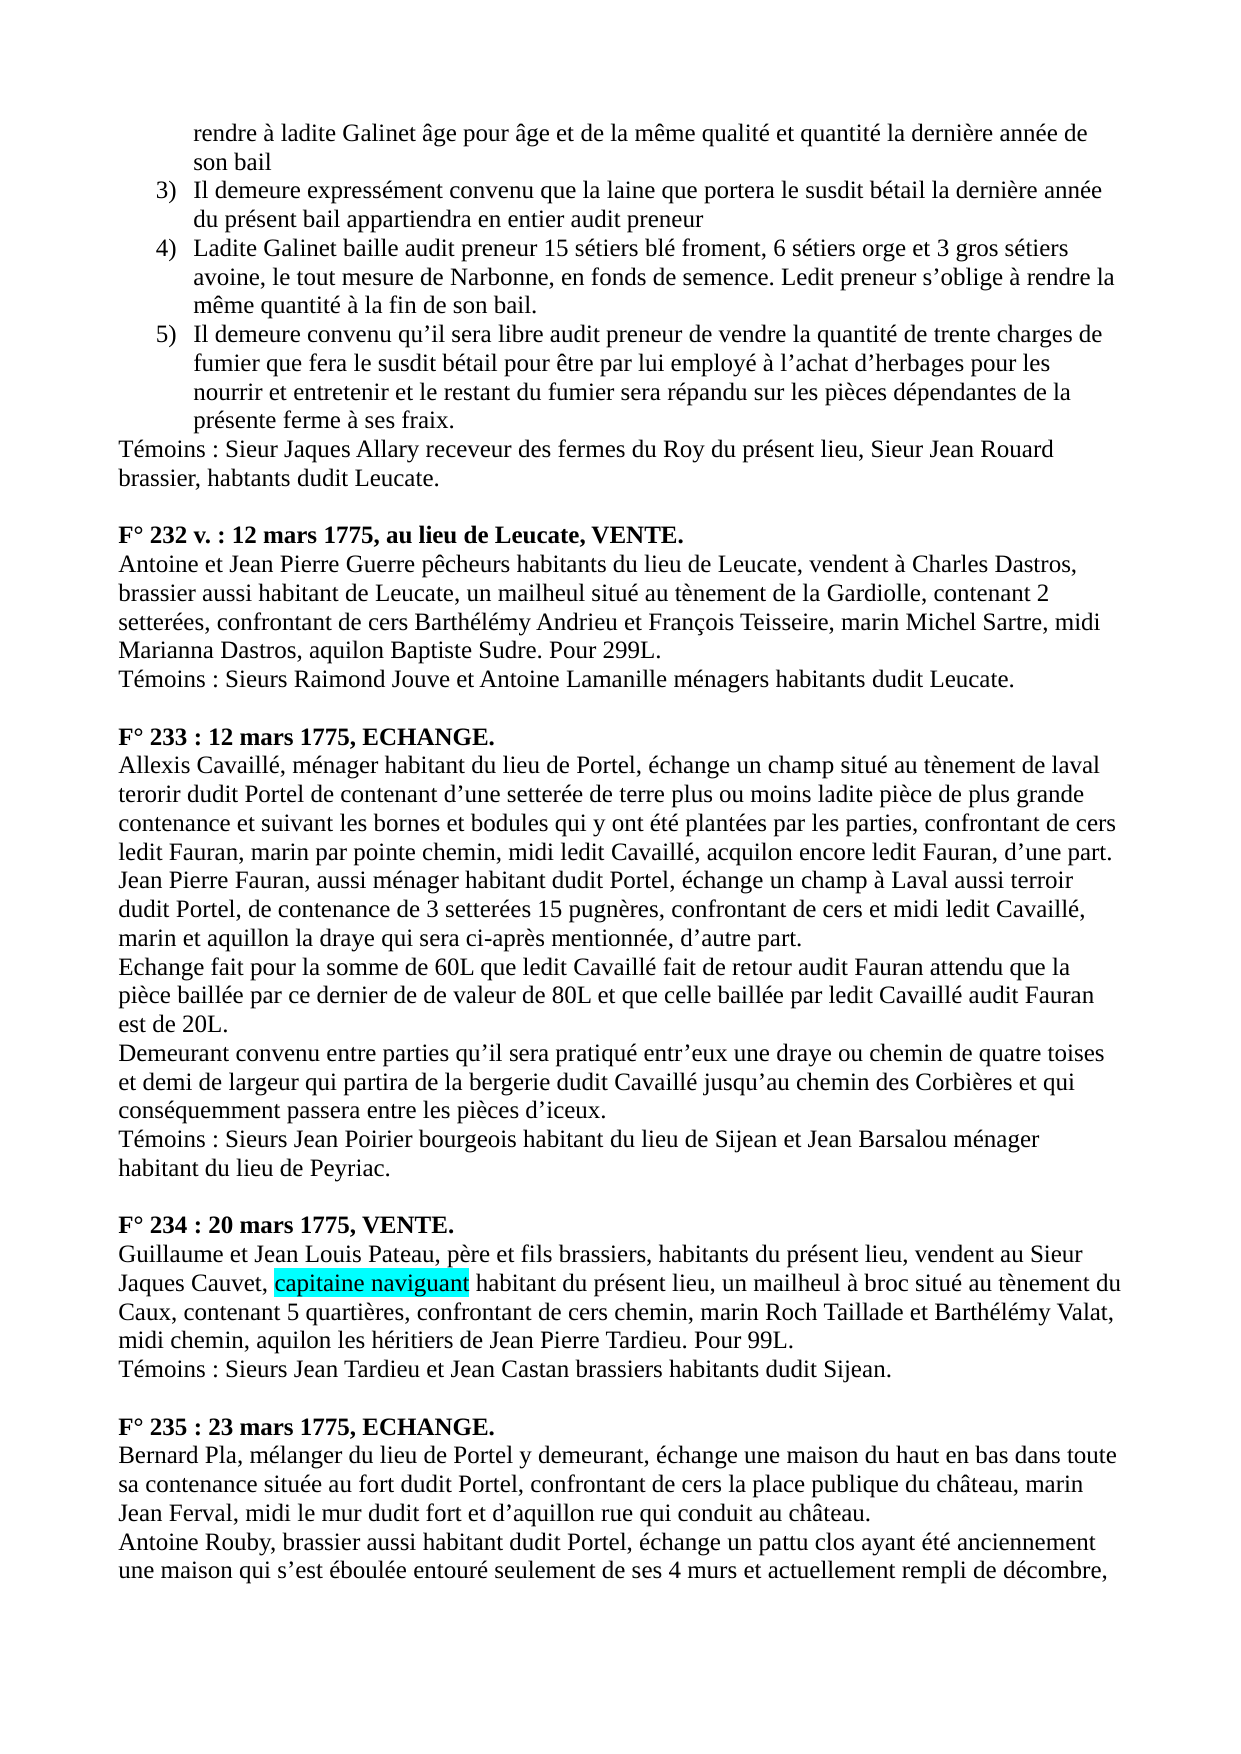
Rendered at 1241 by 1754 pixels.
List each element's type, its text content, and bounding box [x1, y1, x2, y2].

text Echange fait pour la somme de 60L que ledit Cavaillé fait de retour audit Fauran attendu que la pièce baillée par ce dernier de de valeur de 80L et que celle baillée par ledit Cavaillé audit Fauran est de 20L. [118, 952, 1122, 1038]
text Bernard Pla, mélanger du lieu de Portel y demeurant, échange une maison du haut en bas dans toute sa contenance située au fort dudit Portel, confrontant de cers la place publique du château, marin Jean Ferval, midi le mur dudit fort et d’aquillon rue qui conduit au château. [118, 1441, 1122, 1527]
text Témoins : Sieurs Raimond Jouve et Antoine Lamanille ménagers habitants dudit Leucate. [118, 664, 1122, 693]
text Allexis Cavaillé, ménager habitant du lieu de Portel, échange un champ situé au tènement de laval terorir dudit Portel de contenant d’une setterée de terre plus ou moins ladite pièce de plus grande contenance et suivant les bornes et bodules qui y ont été plantées par les parties, confrontant de cers ledit Fauran, marin par pointe chemin, midi ledit Cavaillé, acquilon encore ledit Fauran, d’une part. [118, 751, 1122, 866]
text Témoins : Sieur Jaques Allary receveur des fermes du Roy du présent lieu, Sieur Jean Rouard brassier, habtants dudit Leucate. [118, 434, 1122, 492]
text F° 233 : 12 mars 1775, ECHANGE. [118, 722, 1122, 751]
text Jean Pierre Fauran, aussi ménager habitant dudit Portel, échange un champ à Laval aussi terroir dudit Portel, de contenance de 3 setterées 15 pugnères, confrontant de cers et midi ledit Cavaillé, marin et aquillon la draye qui sera ci-après mentionnée, d’autre part. [118, 866, 1122, 952]
text Témoins : Sieurs Jean Tardieu et Jean Castan brassiers habitants dudit Sijean. [118, 1354, 1122, 1383]
text F° 235 : 23 mars 1775, ECHANGE. [118, 1412, 1122, 1441]
text F° 232 v. : 12 mars 1775, au lieu de Leucate, VENTE. [118, 521, 1122, 549]
text Antoine Rouby, brassier aussi habitant dudit Portel, échange un pattu clos ayant été anciennement une maison qui s’est éboulée entouré seulement de ses 4 murs et actuellement rempli de décombre, [118, 1527, 1122, 1584]
text Antoine et Jean Pierre Guerre pêcheurs habitants du lieu de Leucate, vendent à Charles Dastros, brassier aussi habitant de Leucate, un mailheul situé au tènement de la Gardiolle, contenant 2 setterées, confrontant de cers Barthélémy Andrieu et François Teisseire, marin Michel Sartre, midi Marianna Dastros, aquilon Baptiste Sudre. Pour 299L. [118, 549, 1122, 664]
list Ladite Galinet baille audit preneur 15 sétiers blé froment, 6 sétiers orge et 3 gros sétiers avoine, le tout mesure de Narbonne, en fonds de semence. Ledit preneur s’oblige à rendre la même quantité à la fin de son bail. [156, 233, 1122, 319]
text Témoins : Sieurs Jean Poirier bourgeois habitant du lieu de Sijean et Jean Barsalou ménager habitant du lieu de Peyriac. [118, 1124, 1122, 1182]
list Il demeure expressément convenu que la laine que portera le susdit bétail la dernière année du présent bail appartiendra en entier audit preneur [156, 176, 1122, 233]
text Demeurant convenu entre parties qu’il sera pratiqué entr’eux une draye ou chemin de quatre toises et demi de largeur qui partira de la bergerie dudit Cavaillé jusqu’au chemin des Corbières et qui conséquemment passera entre les pièces d’iceux. [118, 1038, 1122, 1124]
list Il demeure convenu qu’il sera libre audit preneur de vendre la quantité de trente charges de fumier que fera le susdit bétail pour être par lui employé à l’achat d’herbages pour les nourrir et entretenir et le restant du fumier sera répandu sur les pièces dépendantes de la présente ferme à ses fraix. [156, 319, 1122, 434]
text F° 234 : 20 mars 1775, VENTE. [118, 1211, 1122, 1239]
text Guillaume et Jean Louis Pateau, père et fils brassiers, habitants du présent lieu, vendent au Sieur Jaques Cauvet, capitaine naviguant habitant du présent lieu, un mailheul à broc situé au tènement du Caux, contenant 5 quartières, confrontant de cers chemin, marin Roch Taillade et Barthélémy Valat, midi chemin, aquilon les héritiers de Jean Pierre Tardieu. Pour 99L. [118, 1239, 1122, 1354]
list rendre à ladite Galinet âge pour âge et de la même qualité et quantité la dernière année de son bail [156, 118, 1122, 176]
